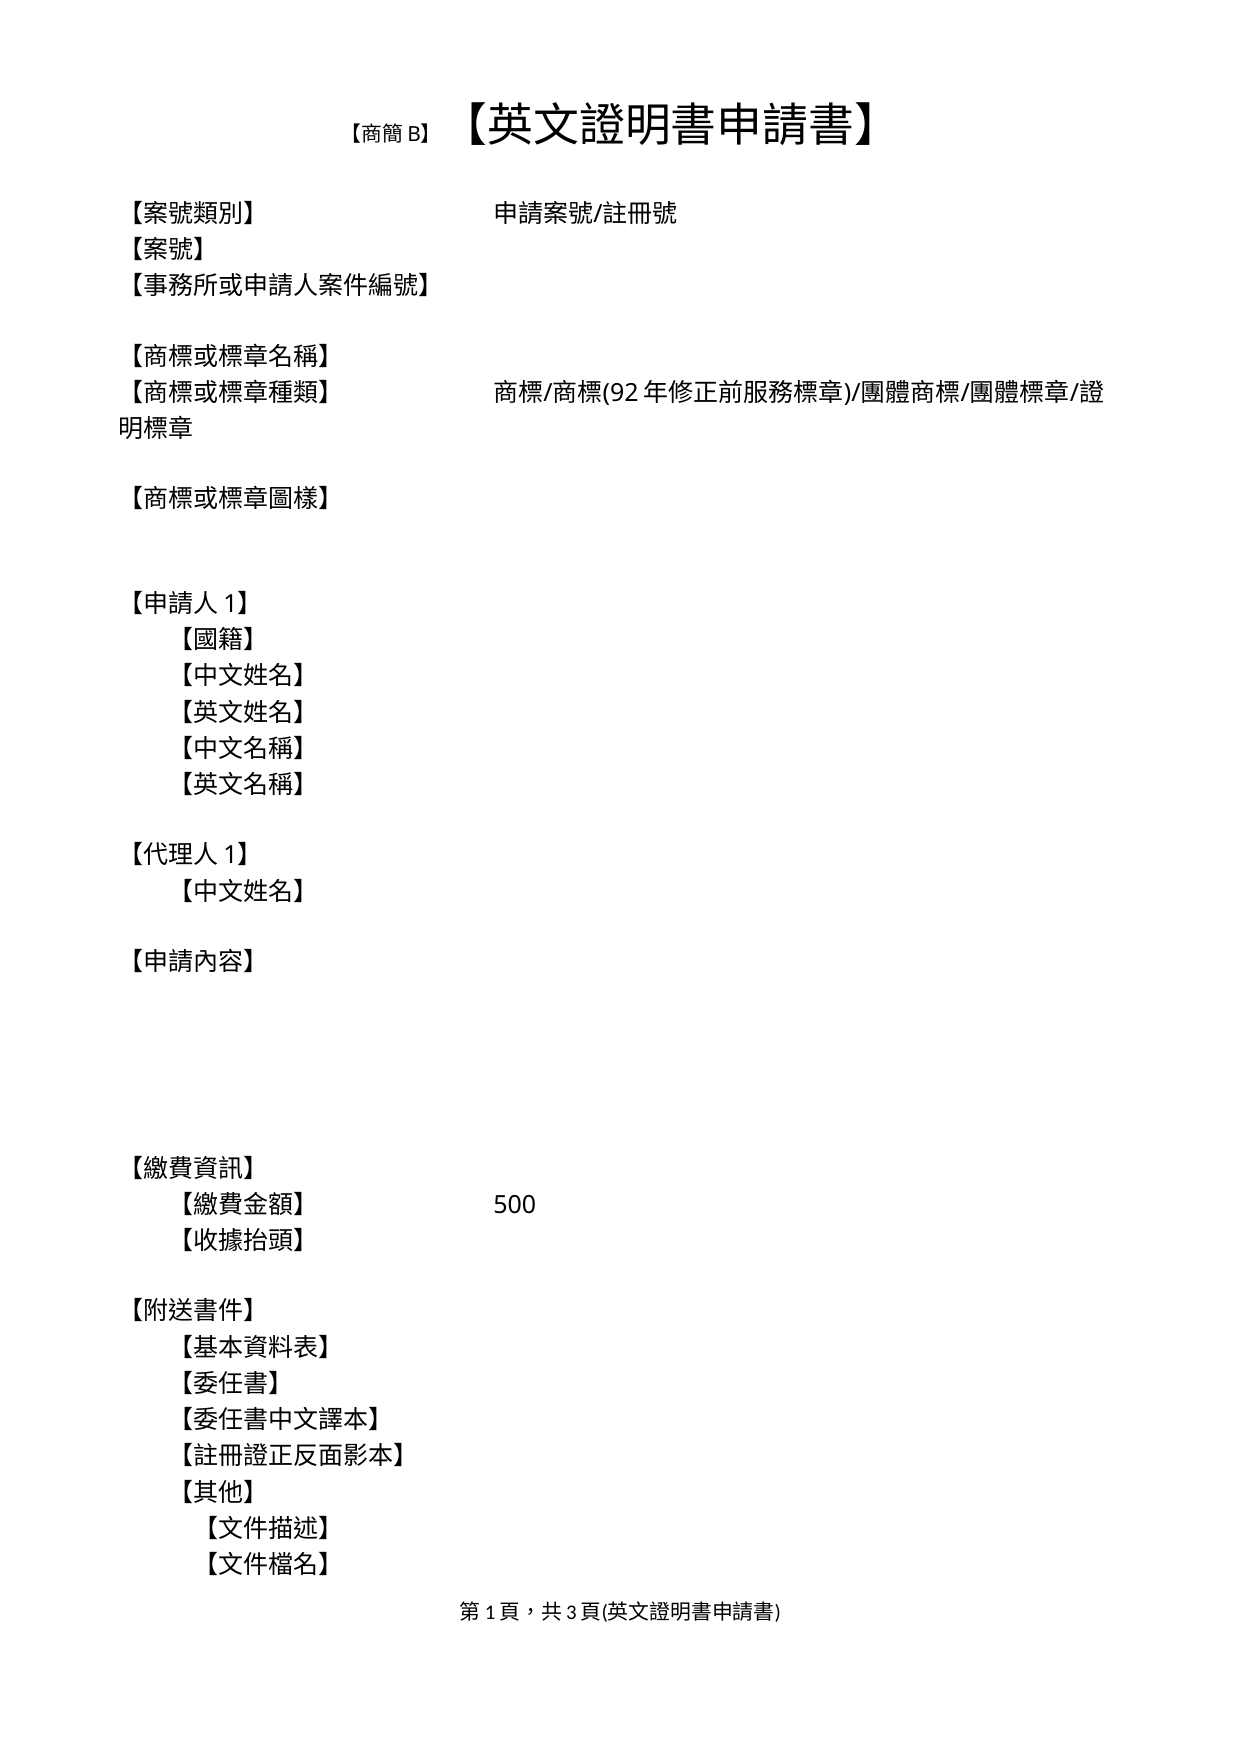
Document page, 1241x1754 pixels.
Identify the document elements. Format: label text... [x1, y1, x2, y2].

text 【國籍】 [118, 619, 1122, 656]
text 【中文姓名】 [118, 871, 1122, 907]
text 【文件描述】 [118, 1508, 1122, 1544]
text 【繳費資訊】 [118, 1148, 1122, 1184]
text 【中文名稱】 [118, 728, 1122, 764]
text 【英文名稱】 [118, 764, 1122, 801]
text 【其他】 [118, 1472, 1122, 1508]
text 【商標或標章名稱】 [118, 336, 1122, 372]
text 【英文姓名】 [118, 692, 1122, 728]
text 【商標或標章種類】 商標/商標(92年修正前服務標章)/團體商標/團體標章/證明標章 [118, 372, 1122, 445]
text 【收據抬頭】 [118, 1221, 1122, 1257]
text 【附送書件】 [118, 1291, 1122, 1327]
text 【事務所或申請人案件編號】 [118, 266, 1122, 302]
text 【案號】 [118, 229, 1122, 266]
text 【案號類別】 申請案號/註冊號 [118, 193, 1122, 229]
text 【中文姓名】 [118, 656, 1122, 692]
text 【文件檔名】 [118, 1544, 1122, 1581]
text 【委任書】 [118, 1363, 1122, 1399]
text 【註冊證正反面影本】 [118, 1436, 1122, 1472]
text 【申請內容】 [118, 941, 1122, 978]
text 【代理人1】 [118, 835, 1122, 871]
text 【申請人1】 [118, 583, 1122, 619]
text 【基本資料表】 [118, 1327, 1122, 1363]
text 【委任書中文譯本】 [118, 1399, 1122, 1436]
text 【商標或標章圖樣】 [118, 479, 1122, 515]
text 【商簡B】【英文證明書申請書】 [118, 89, 1122, 155]
text 【繳費金額】 500 [118, 1184, 1122, 1221]
